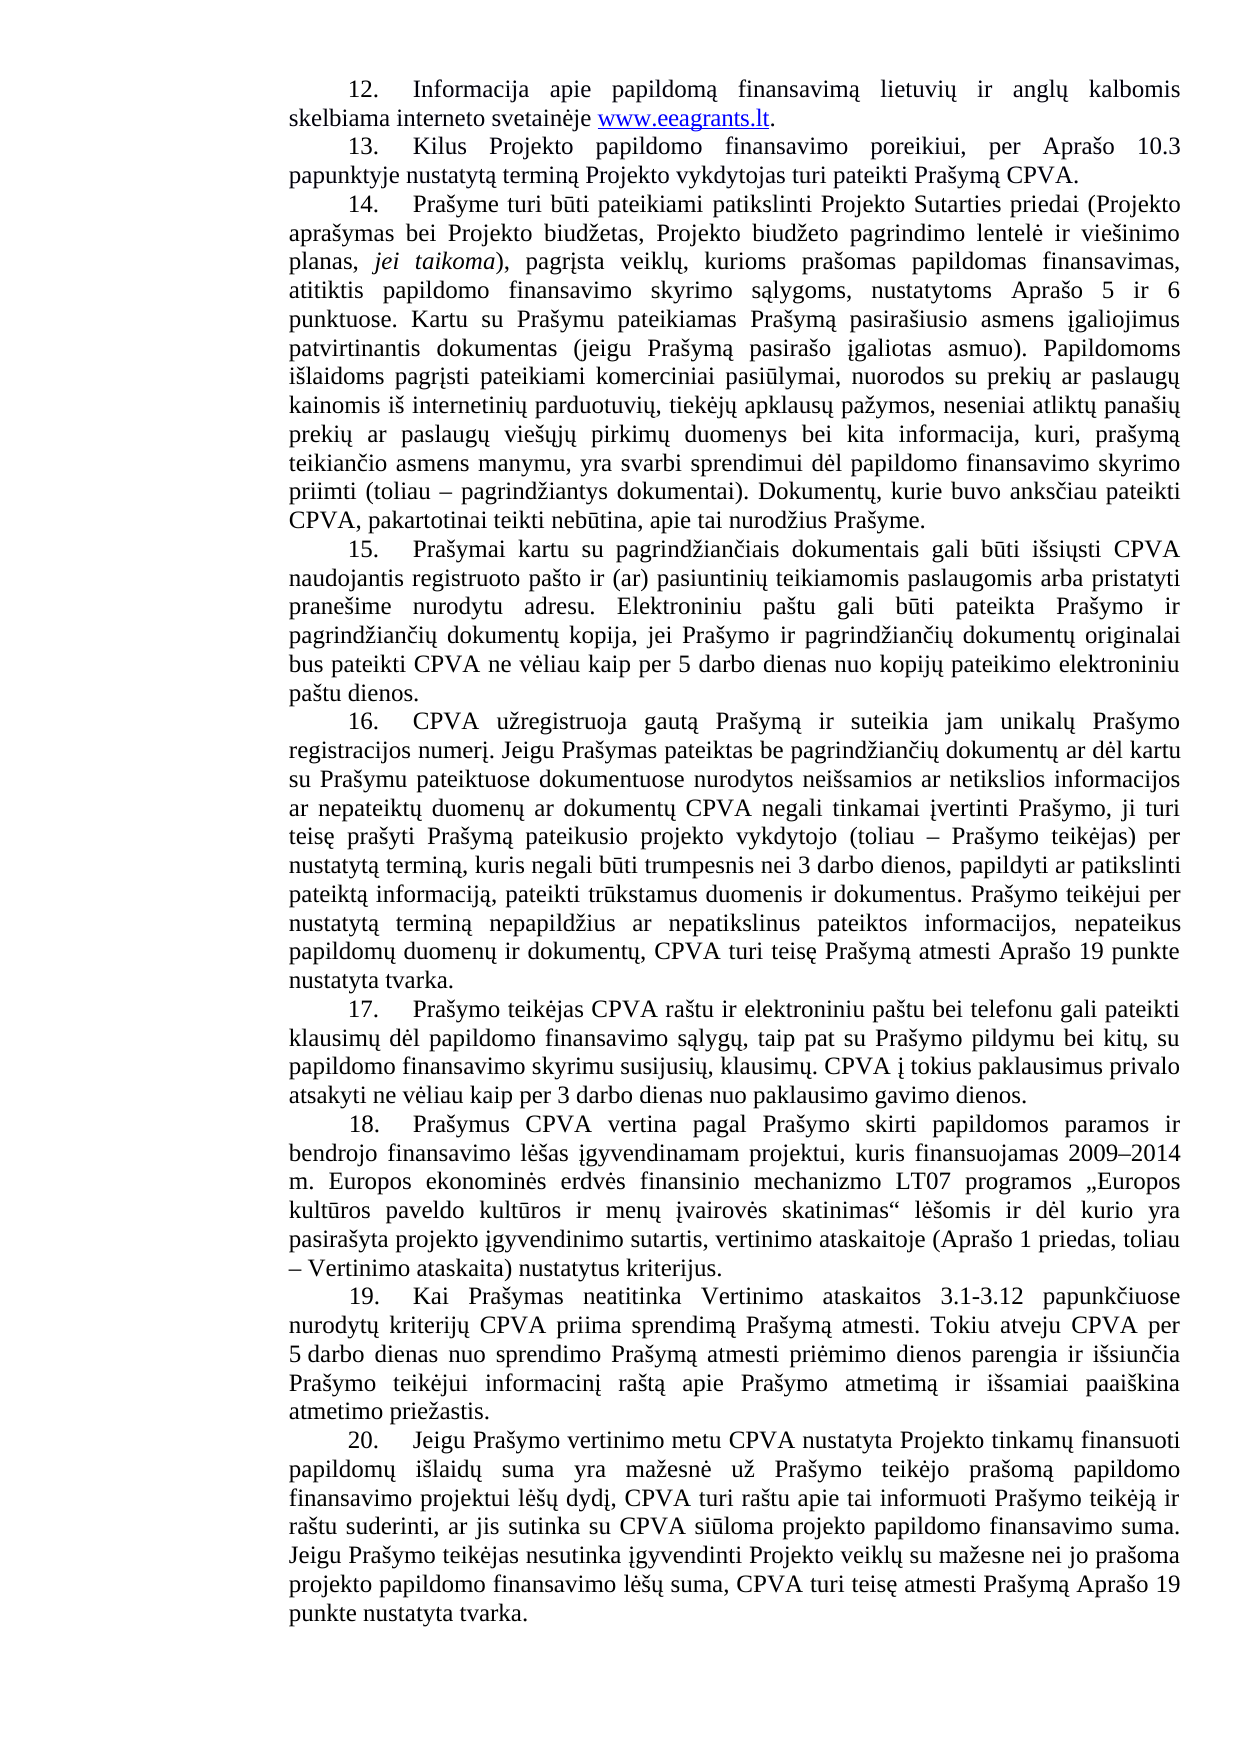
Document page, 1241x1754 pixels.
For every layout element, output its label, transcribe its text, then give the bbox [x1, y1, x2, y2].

text 12. Informacija apie papildomą finansavimą lietuvių ir anglų kalbomis skelbiama interneto svetainėje www.eeagrants.lt. [289, 74, 1181, 131]
text 15. Prašymai kartu su pagrindžiančiais dokumentais gali būti išsiųsti CPVA naudojantis registruoto pašto ir (ar) pasiuntinių teikiamomis paslaugomis arba pristatyti pranešime nurodytu adresu. Elektroniniu paštu gali būti pateikta Prašymo ir pagrindžiančių dokumentų kopija, jei Prašymo ir pagrindžiančių dokumentų originalai bus pateikti CPVA ne vėliau kaip per 5 darbo dienas nuo kopijų pateikimo elektroniniu paštu dienos. [289, 534, 1181, 706]
text 13. Kilus Projekto papildomo finansavimo poreikiui, per Aprašo 10.3 papunktyje nustatytą terminą Projekto vykdytojas turi pateikti Prašymą CPVA. [289, 131, 1181, 189]
text 16. CPVA užregistruoja gautą Prašymą ir suteikia jam unikalų Prašymo registracijos numerį. Jeigu Prašymas pateiktas be pagrindžiančių dokumentų ar dėl kartu su Prašymu pateiktuose dokumentuose nurodytos neišsamios ar netikslios informacijos ar nepateiktų duomenų ar dokumentų CPVA negali tinkamai įvertinti Prašymo, ji turi teisę prašyti Prašymą pateikusio projekto vykdytojo (toliau – Prašymo teikėjas) per nustatytą terminą, kuris negali būti trumpesnis nei 3 darbo dienos, papildyti ar patikslinti pateiktą informaciją, pateikti trūkstamus duomenis ir dokumentus. Prašymo teikėjui per nustatytą terminą nepapildžius ar nepatikslinus pateiktos informacijos, nepateikus papildomų duomenų ir dokumentų, CPVA turi teisę Prašymą atmesti Aprašo 19 punkte nustatyta tvarka. [289, 706, 1181, 994]
text 20. Jeigu Prašymo vertinimo metu CPVA nustatyta Projekto tinkamų finansuoti papildomų išlaidų suma yra mažesnė už Prašymo teikėjo prašomą papildomo finansavimo projektui lėšų dydį, CPVA turi raštu apie tai informuoti Prašymo teikėją ir raštu suderinti, ar jis sutinka su CPVA siūloma projekto papildomo finansavimo suma. Jeigu Prašymo teikėjas nesutinka įgyvendinti Projekto veiklų su mažesne nei jo prašoma projekto papildomo finansavimo lėšų suma, CPVA turi teisę atmesti Prašymą Aprašo 19 punkte nustatyta tvarka. [289, 1425, 1181, 1626]
text 14. Prašyme turi būti pateikiami patikslinti Projekto Sutarties priedai (Projekto aprašymas bei Projekto biudžetas, Projekto biudžeto pagrindimo lentelė ir viešinimo planas, jei taikoma), pagrįsta veiklų, kurioms prašomas papildomas finansavimas, atitiktis papildomo finansavimo skyrimo sąlygoms, nustatytoms Aprašo 5 ir 6 punktuose. Kartu su Prašymu pateikiamas Prašymą pasirašiusio asmens įgaliojimus patvirtinantis dokumentas (jeigu Prašymą pasirašo įgaliotas asmuo). Papildomoms išlaidoms pagrįsti pateikiami komerciniai pasiūlymai, nuorodos su prekių ar paslaugų kainomis iš internetinių parduotuvių, tiekėjų apklausų pažymos, neseniai atliktų panašių prekių ar paslaugų viešųjų pirkimų duomenys bei kita informacija, kuri, prašymą teikiančio asmens manymu, yra svarbi sprendimui dėl papildomo finansavimo skyrimo priimti (toliau – pagrindžiantys dokumentai). Dokumentų, kurie buvo anksčiau pateikti CPVA, pakartotinai teikti nebūtina, apie tai nurodžius Prašyme. [289, 189, 1181, 534]
text 17. Prašymo teikėjas CPVA raštu ir elektroniniu paštu bei telefonu gali pateikti klausimų dėl papildomo finansavimo sąlygų, taip pat su Prašymo pildymu bei kitų, su papildomo finansavimo skyrimu susijusių, klausimų. CPVA į tokius paklausimus privalo atsakyti ne vėliau kaip per 3 darbo dienas nuo paklausimo gavimo dienos. [289, 994, 1181, 1109]
text 18. Prašymus CPVA vertina pagal Prašymo skirti papildomos paramos ir bendrojo finansavimo lėšas įgyvendinamam projektui, kuris finansuojamas 2009–2014 m. Europos ekonominės erdvės finansinio mechanizmo LT07 programos „Europos kultūros paveldo kultūros ir menų įvairovės skatinimas“ lėšomis ir dėl kurio yra pasirašyta projekto įgyvendinimo sutartis, vertinimo ataskaitoje (Aprašo 1 priedas, toliau – Vertinimo ataskaita) nustatytus kriterijus. [289, 1109, 1181, 1281]
text 19. Kai Prašymas neatitinka Vertinimo ataskaitos 3.1-3.12 papunkčiuose nurodytų kriterijų CPVA priima sprendimą Prašymą atmesti. Tokiu atveju CPVA per 5 darbo dienas nuo sprendimo Prašymą atmesti priėmimo dienos parengia ir išsiunčia Prašymo teikėjui informacinį raštą apie Prašymo atmetimą ir išsamiai paaiškina atmetimo priežastis. [289, 1281, 1181, 1425]
